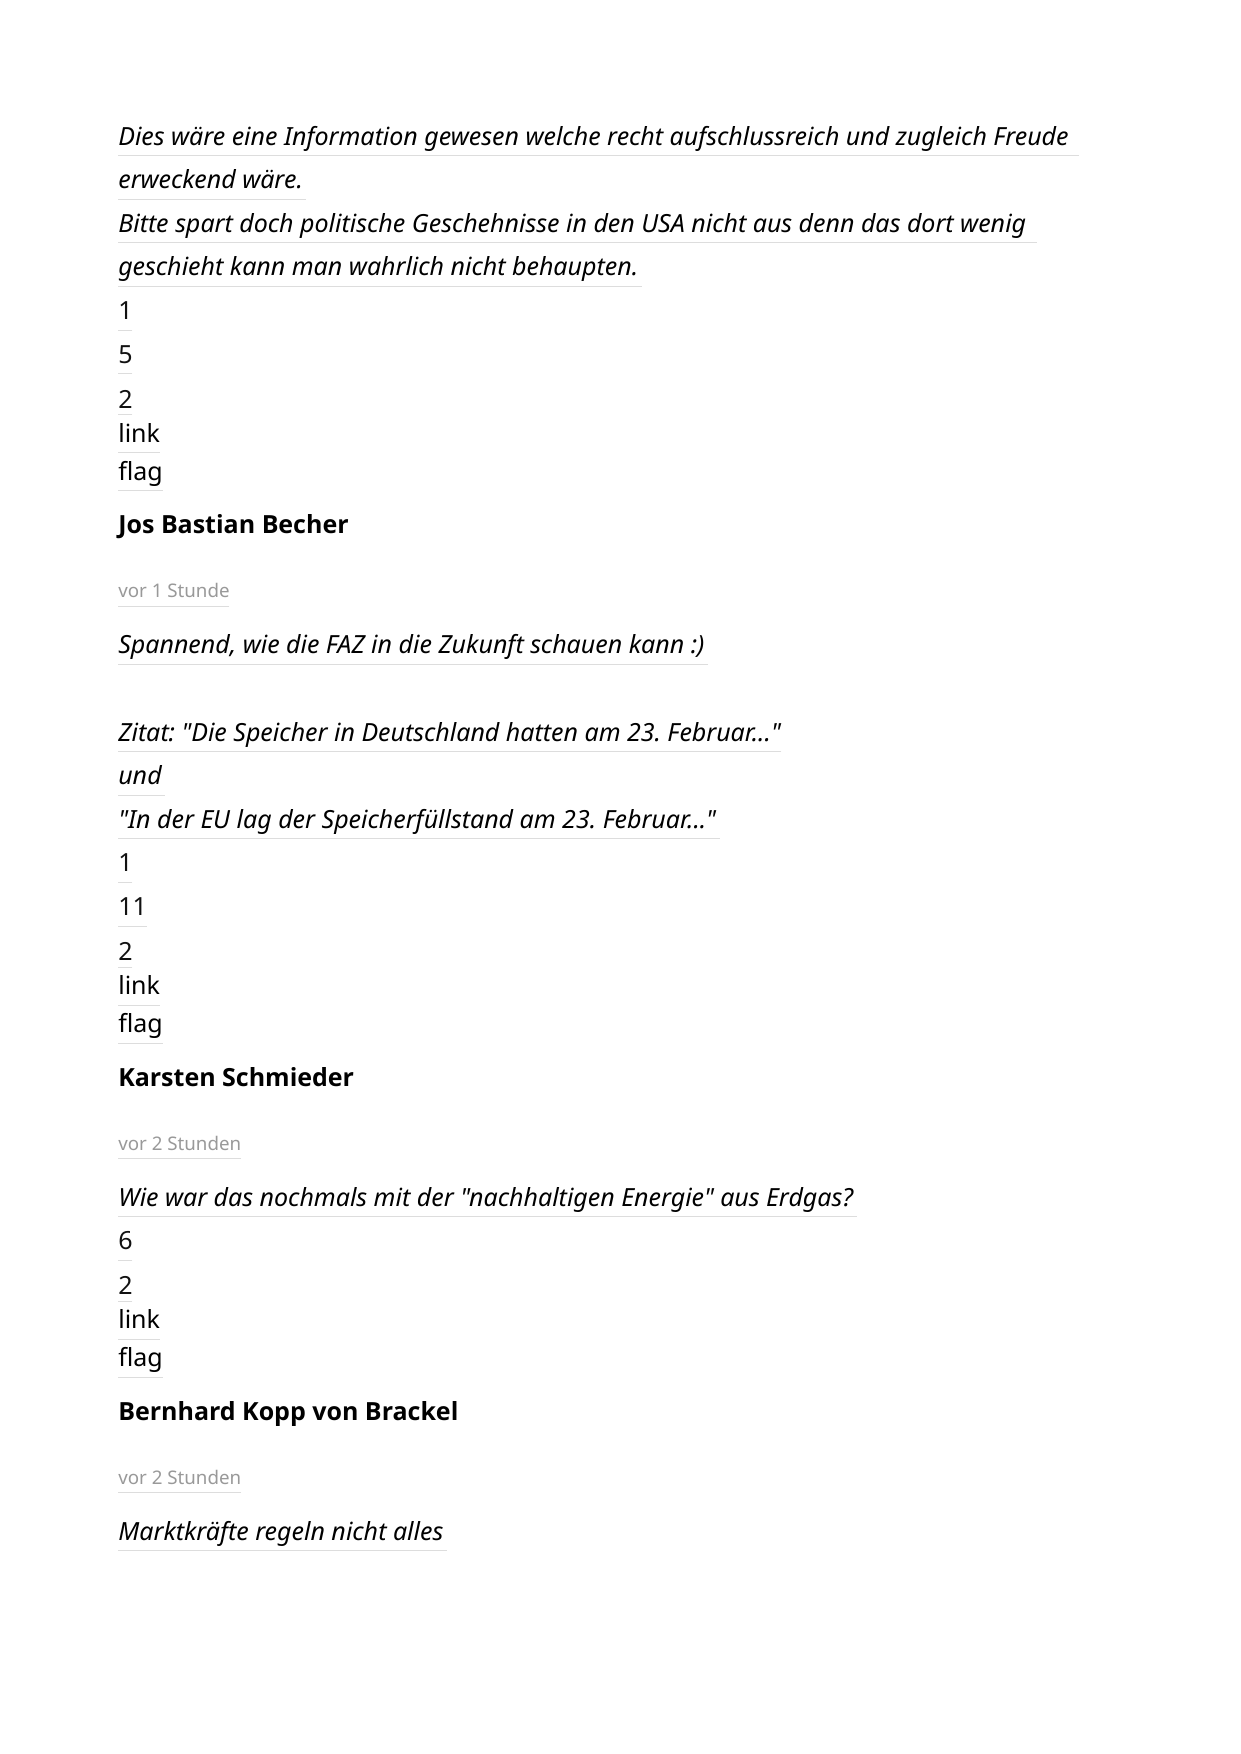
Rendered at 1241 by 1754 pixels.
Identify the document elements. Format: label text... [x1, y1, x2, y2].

text flag [118, 1006, 1122, 1044]
text vor 1 Stunde [118, 577, 1117, 607]
text Spannend, wie die FAZ in die Zukunft schauen kann :) Zitat: "Die Speicher in Deutschland hatten am 23. Februar..." und "In der EU lag der Speicherfüllstand am 23. Februar..." [118, 627, 1122, 839]
text Karsten Schmieder [118, 1059, 1122, 1093]
text vor 2 Stunden [118, 1130, 1117, 1159]
text 2 [118, 932, 1122, 968]
text 1 [118, 845, 1122, 883]
text flag [118, 1340, 1122, 1378]
text Marktkräfte regeln nicht alles [118, 1513, 1122, 1595]
text Wie war das nochmals mit der "nachhaltigen Energie" aus Erdgas? [118, 1179, 1122, 1217]
text Dies wäre eine Information gewesen welche recht aufschlussreich und zugleich Freude erweckend wäre. Bitte spart doch politische Geschehnisse in den USA nicht aus denn das dort wenig geschieht kann man wahrlich nicht behaupten. [118, 118, 1122, 287]
text 1 [118, 293, 1122, 331]
text 2 [118, 380, 1122, 415]
text 5 [118, 336, 1122, 374]
text link [118, 968, 1122, 1006]
text flag [118, 453, 1122, 491]
text 11 [118, 889, 1122, 927]
text link [118, 1302, 1122, 1340]
text link [118, 415, 1122, 453]
text Jos Bastian Becher [118, 507, 1122, 541]
text 2 [118, 1267, 1122, 1302]
text Bernhard Kopp von Brackel [118, 1393, 1122, 1428]
text vor 2 Stunden [118, 1464, 1117, 1493]
text 6 [118, 1223, 1122, 1261]
